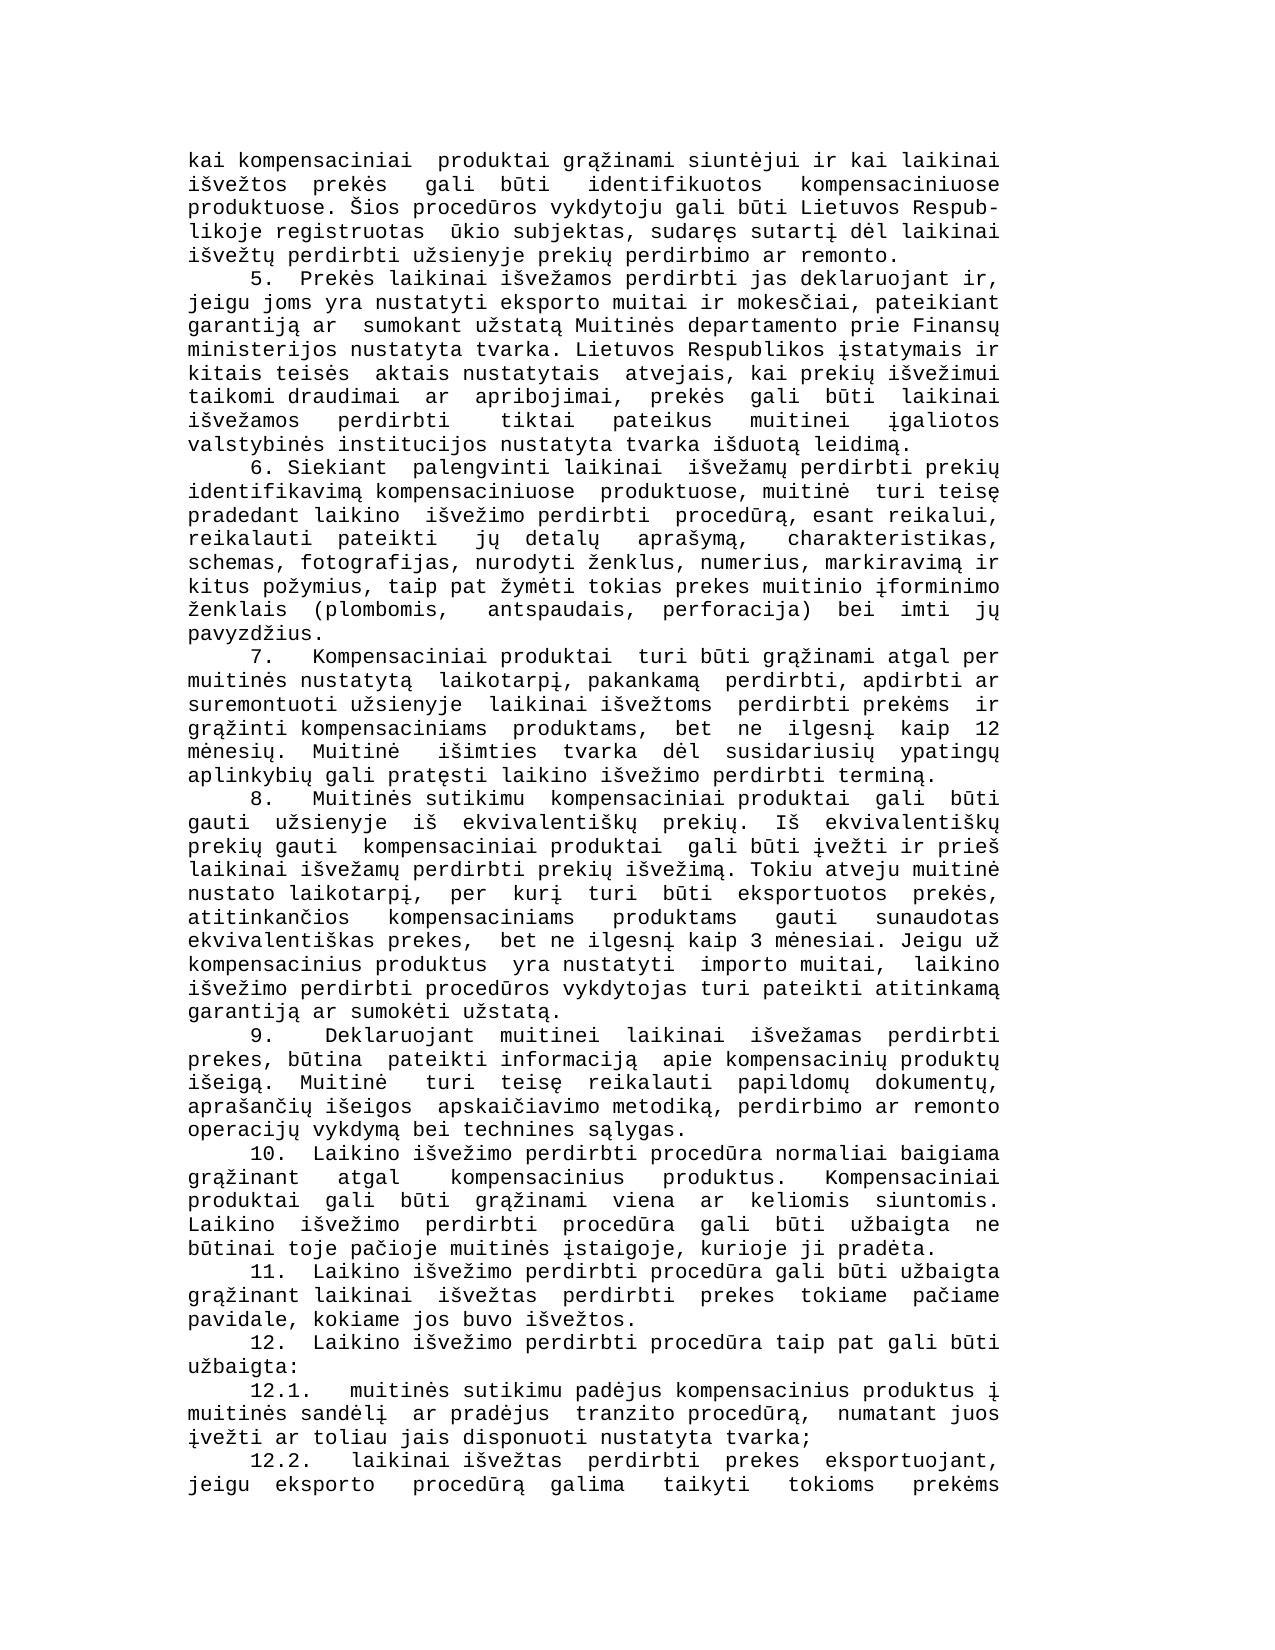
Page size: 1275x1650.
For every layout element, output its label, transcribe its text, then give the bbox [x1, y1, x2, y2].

text reikalauti pateikti jų detalų aprašymą, charakteristikas, [187, 528, 1087, 552]
text išvežtų perdirbti užsienyje prekių perdirbimo ar remonto. [187, 244, 1087, 268]
text muitinės nustatytą laikotarpį, pakankamą perdirbti, apdirbti ar [187, 670, 1087, 694]
text prekių gauti kompensaciniai produktai gali būti įvežti ir prieš [187, 836, 1087, 859]
text 8. Muitinės sutikimu kompensaciniai produktai gali būti [187, 788, 1087, 812]
text garantiją ar sumokėti užstatą. [187, 1001, 1087, 1025]
text išvežimo perdirbti procedūros vykdytojas turi pateikti atitinkamą [187, 978, 1087, 1001]
text mėnesių. Muitinė išimties tvarka dėl susidariusių ypatingų [187, 741, 1087, 765]
text 11. Laikino išvežimo perdirbti procedūra gali būti užbaigta [187, 1261, 1087, 1285]
text grąžinant laikinai išvežtas perdirbti prekes tokiame pačiame [187, 1285, 1087, 1309]
text likoje registruotas ūkio subjektas, sudaręs sutartį dėl laikinai [187, 221, 1087, 244]
text kitais teisės aktais nustatytais atvejais, kai prekių išvežimui [187, 363, 1087, 386]
text 7. Kompensaciniai produktai turi būti grąžinami atgal per [187, 647, 1087, 670]
text Laikino išvežimo perdirbti procedūra gali būti užbaigta ne [187, 1214, 1087, 1238]
text grąžinant atgal kompensacinius produktus. Kompensaciniai [187, 1167, 1087, 1190]
text įvežti ar toliau jais disponuoti nustatyta tvarka; [187, 1427, 1087, 1451]
text garantiją ar sumokant užstatą Muitinės departamento prie Finansų [187, 316, 1087, 339]
text jeigu joms yra nustatyti eksporto muitai ir mokesčiai, pateikiant [187, 292, 1087, 316]
text jeigu eksporto procedūrą galima taikyti tokioms prekėms [187, 1474, 1087, 1498]
text operacijų vykdymą bei technines sąlygas. [187, 1119, 1087, 1143]
text ekvivalentiškas prekes, bet ne ilgesnį kaip 3 mėnesiai. Jeigu už [187, 930, 1087, 954]
text nustato laikotarpį, per kurį turi būti eksportuotos prekės, [187, 883, 1087, 907]
text identifikavimą kompensaciniuose produktuose, muitinė turi teisę [187, 481, 1087, 505]
text kitus požymius, taip pat žymėti tokias prekes muitinio įforminimo [187, 576, 1087, 599]
text išeigą. Muitinė turi teisę reikalauti papildomų dokumentų, [187, 1072, 1087, 1096]
text pavidale, kokiame jos buvo išvežtos. [187, 1309, 1087, 1332]
text pradedant laikino išvežimo perdirbti procedūrą, esant reikalui, [187, 505, 1087, 528]
text pavyzdžius. [187, 623, 1087, 647]
text 5. Prekės laikinai išvežamos perdirbti jas deklaruojant ir, [187, 268, 1087, 292]
text kompensacinius produktus yra nustatyti importo muitai, laikino [187, 954, 1087, 978]
text grąžinti kompensaciniams produktams, bet ne ilgesnį kaip 12 [187, 717, 1087, 741]
text 12. Laikino išvežimo perdirbti procedūra taip pat gali būti [187, 1332, 1087, 1356]
text taikomi draudimai ar apribojimai, prekės gali būti laikinai [187, 386, 1087, 410]
text būtinai toje pačioje muitinės įstaigoje, kurioje ji pradėta. [187, 1238, 1087, 1261]
text 10. Laikino išvežimo perdirbti procedūra normaliai baigiama [187, 1143, 1087, 1167]
text išvežamos perdirbti tiktai pateikus muitinei įgaliotos [187, 410, 1087, 434]
text schemas, fotografijas, nurodyti ženklus, numerius, markiravimą ir [187, 552, 1087, 576]
text išvežtos prekės gali būti identifikuotos kompensaciniuose [187, 174, 1087, 197]
text produktai gali būti grąžinami viena ar keliomis siuntomis. [187, 1190, 1087, 1214]
text 12.2. laikinai išvežtas perdirbti prekes eksportuojant, [187, 1451, 1087, 1474]
text gauti užsienyje iš ekvivalentiškų prekių. Iš ekvivalentiškų [187, 812, 1087, 836]
text suremontuoti užsienyje laikinai išvežtoms perdirbti prekėms ir [187, 694, 1087, 717]
text produktuose. Šios procedūros vykdytoju gali būti Lietuvos Respub- [187, 197, 1087, 221]
text užbaigta: [187, 1356, 1087, 1379]
text muitinės sandėlį ar pradėjus tranzito procedūrą, numatant juos [187, 1403, 1087, 1427]
text aprašančių išeigos apskaičiavimo metodiką, perdirbimo ar remonto [187, 1096, 1087, 1119]
text 12.1. muitinės sutikimu padėjus kompensacinius produktus į [187, 1379, 1087, 1403]
text kai kompensaciniai produktai grąžinami siuntėjui ir kai laikinai [187, 150, 1087, 174]
text 6. Siekiant palengvinti laikinai išvežamų perdirbti prekių [187, 457, 1087, 481]
text prekes, būtina pateikti informaciją apie kompensacinių produktų [187, 1048, 1087, 1072]
text 9. Deklaruojant muitinei laikinai išvežamas perdirbti [187, 1025, 1087, 1048]
text ministerijos nustatyta tvarka. Lietuvos Respublikos įstatymais ir [187, 339, 1087, 363]
text aplinkybių gali pratęsti laikino išvežimo perdirbti terminą. [187, 765, 1087, 788]
text atitinkančios kompensaciniams produktams gauti sunaudotas [187, 907, 1087, 930]
text ženklais (plombomis, antspaudais, perforacija) bei imti jų [187, 599, 1087, 623]
text laikinai išvežamų perdirbti prekių išvežimą. Tokiu atveju muitinė [187, 859, 1087, 883]
text valstybinės institucijos nustatyta tvarka išduotą leidimą. [187, 434, 1087, 457]
